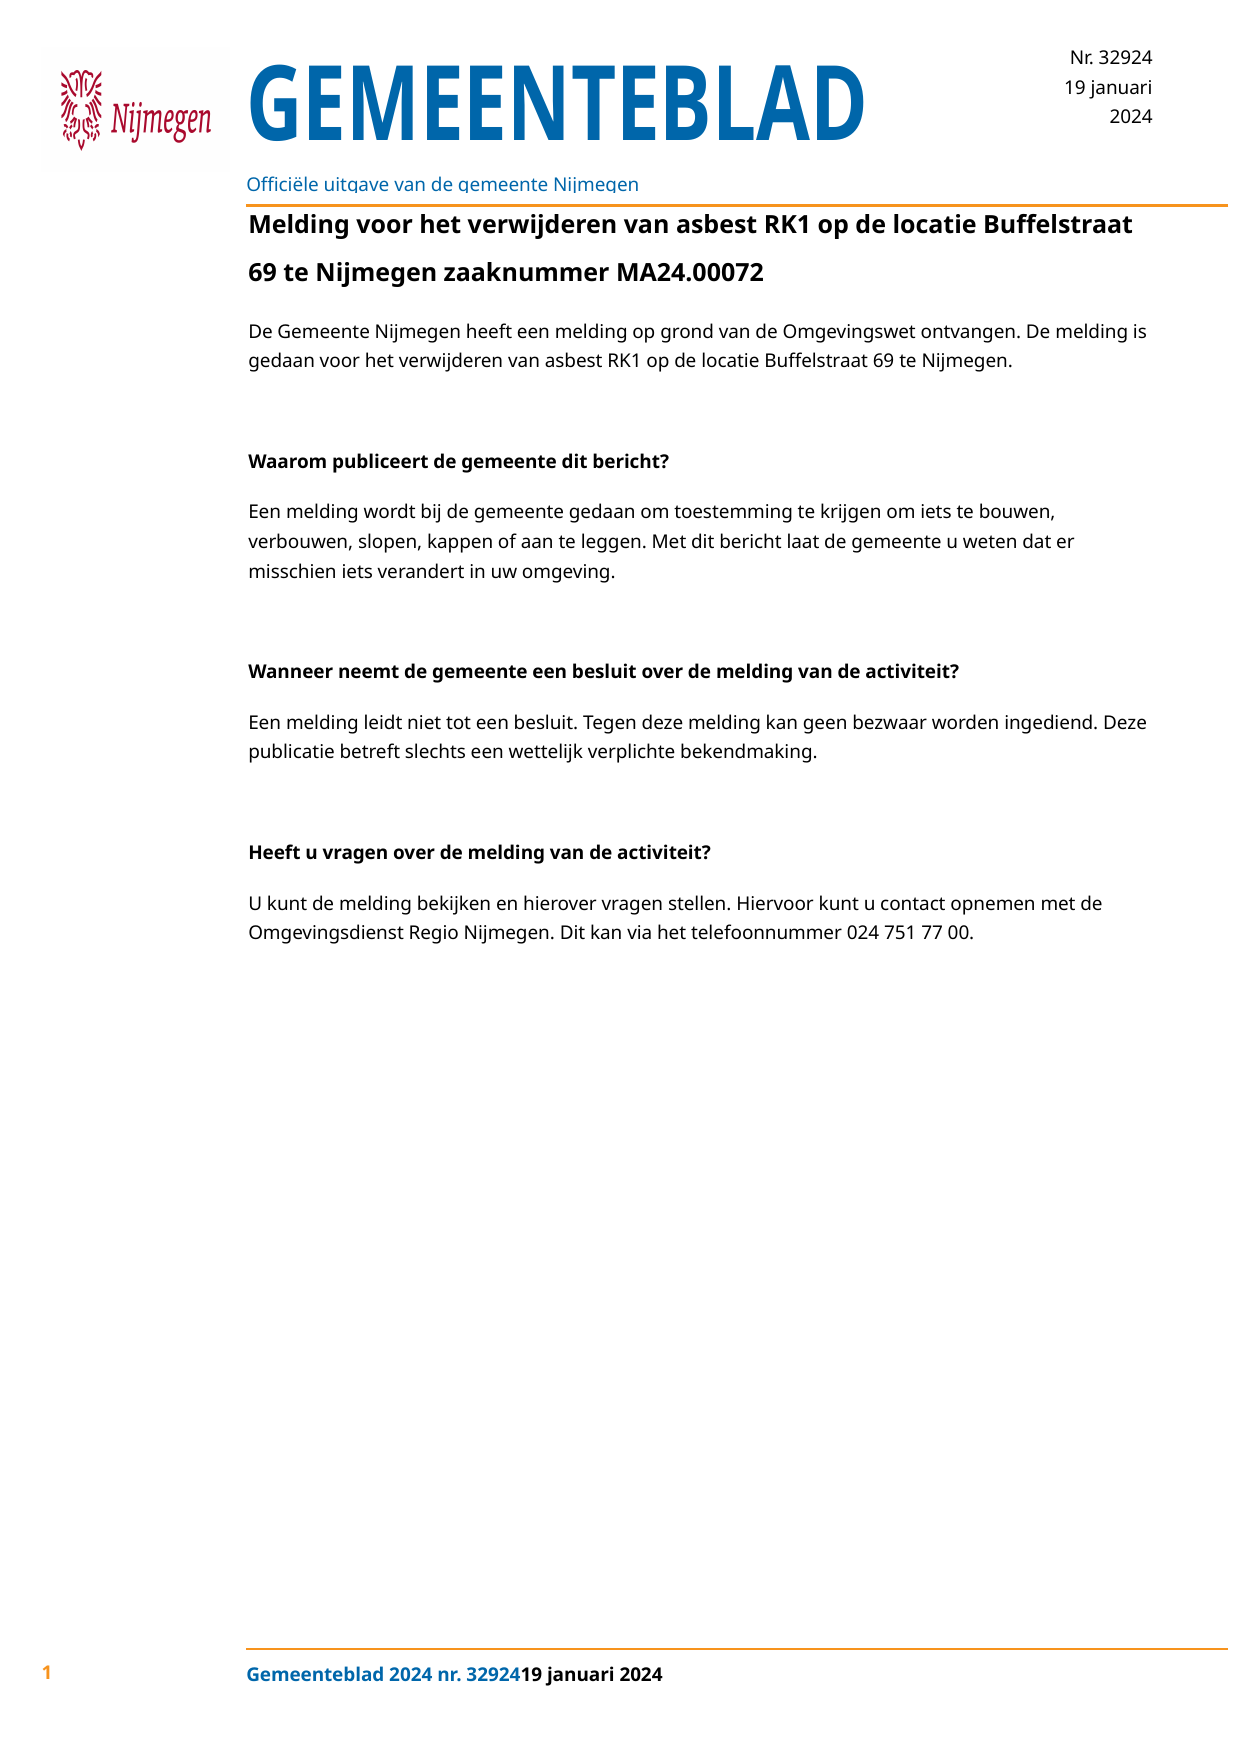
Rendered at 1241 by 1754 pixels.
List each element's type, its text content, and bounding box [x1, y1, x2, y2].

text De Gemeente Nijmegen heeft een melding op grond van de Omgevingswet ontvangen. De melding is gedaan voor het verwijderen van asbest RK1 op de locatie Buffelstraat 69 te Nijmegen. [248, 318, 1152, 373]
text Melding voor het verwijderen van asbest RK1 op de locatie Buffelstraat 69 te Nijmegen zaaknummer MA24.00072 [248, 207, 1152, 288]
text Heeft u vragen over de melding van de activiteit? [248, 839, 1152, 865]
text Waarom publiceert de gemeente dit bericht? [248, 448, 1152, 474]
text Een melding leidt niet tot een besluit. Tegen deze melding kan geen bezwaar worden ingediend. Deze publicatie betreft slechts een wettelijk verplichte bekendmaking. [248, 709, 1152, 764]
picture [41, 47, 231, 172]
text Een melding wordt bij de gemeente gedaan om toestemming te krijgen om iets te bouwen, verbouwen, slopen, kappen of aan te leggen. Met dit bericht laat de gemeente u weten dat er misschien iets verandert in uw omgeving. [248, 499, 1152, 584]
text Wanneer neemt de gemeente een besluit over de melding van de activiteit? [248, 659, 1152, 684]
text U kunt de melding bekijken en hierover vragen stellen. Hiervoor kunt u contact opnemen met de Omgevingsdienst Regio Nijmegen. Dit kan via het telefoonnummer 024 751 77 00. [248, 890, 1152, 945]
